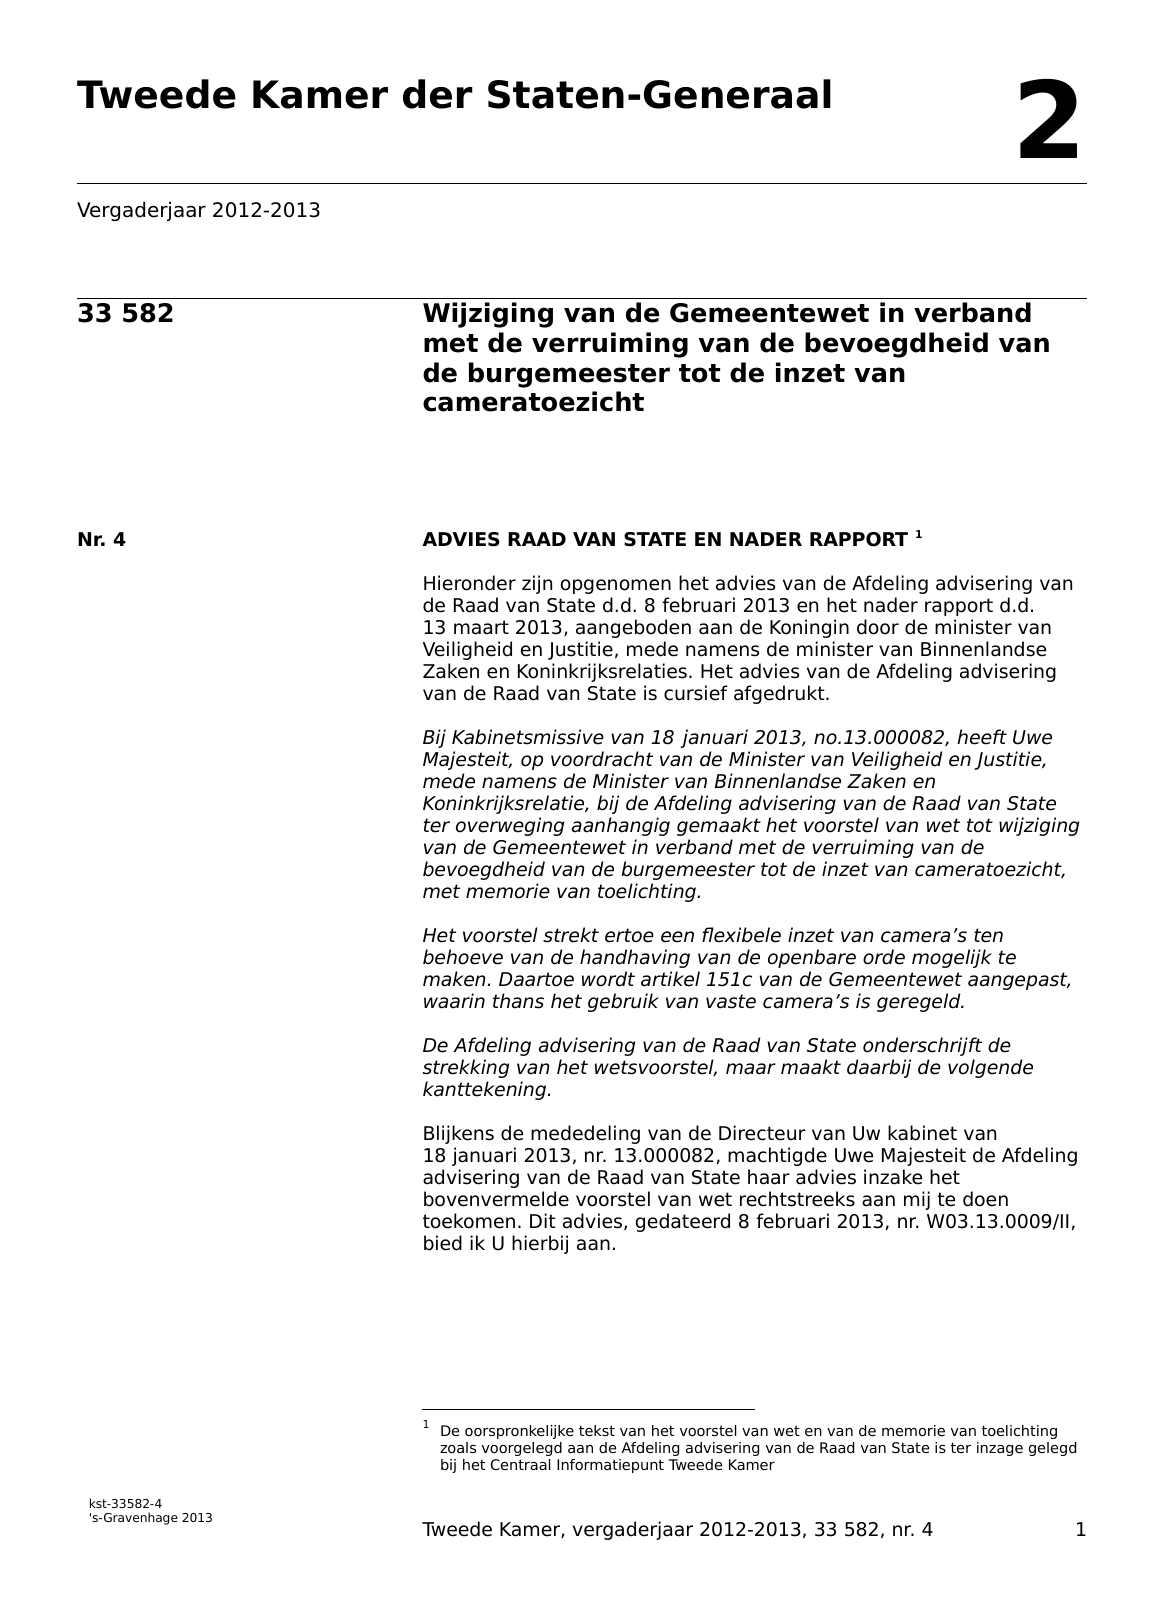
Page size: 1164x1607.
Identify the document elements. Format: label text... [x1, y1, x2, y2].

text Bij Kabinetsmissive van 18 januari 2013, no.13.000082, heeft Uwe Majesteit, op voordracht van de Minister van Veiligheid en Justitie, mede namens de Minister van Binnenlandse Zaken en Koninkrijksrelatie, bij de Afdeling advisering van de Raad van State ter overweging aanhangig gemaakt het voorstel van wet tot wijziging van de Gemeentewet in verband met de verruiming van de bevoegdheid van de burgemeester tot de inzet van cameratoezicht, met memorie van toelichting. [422, 727, 1087, 903]
table_header Tweede Kamer der Staten-Generaal [77, 59, 886, 183]
table_header 2 [886, 59, 1087, 183]
text De Afdeling advisering van de Raad van State onderschrijft de strekking van het wetsvoorstel, maar maakt daarbij de volgende kanttekening. [422, 1035, 1087, 1101]
text kst-33582-4 [88, 1497, 323, 1511]
text Blijkens de mededeling van de Directeur van Uw kabinet van 18 januari 2013, nr. 13.000082, machtigde Uwe Majesteit de Afdeling advisering van de Raad van State haar advies inzake het bovenvermelde voorstel van wet rechtstreeks aan mij te doen toekomen. Dit advies, gedateerd 8 februari 2013, nr. W03.13.0009/II, bied ik U hierbij aan. [422, 1123, 1087, 1255]
subtitle Nr. 4 ADVIES RAAD VAN STATE EN NADER RAPPORT [77, 529, 1087, 551]
table_cell Vergaderjaar 2012-2013 [77, 184, 1087, 298]
text Hieronder zijn opgenomen het advies van de Afdeling advisering van de Raad van State d.d. 8 februari 2013 en het nader rapport d.d. 13 maart 2013, aangeboden aan de Koningin door de minister van Veiligheid en Justitie, mede namens de minister van Binnenlandse Zaken en Koninkrijksrelaties. Het advies van de Afdeling advisering van de Raad van State is cursief afgedrukt. [422, 573, 1087, 705]
text 's-Gravenhage 2013 [88, 1511, 323, 1525]
subtitle 33 582 Wijziging van de Gemeentewet in verband met de verruiming van de bevoegdheid van de burgemeester tot de inzet van cameratoezicht [77, 299, 1087, 418]
text Het voorstel strekt ertoe een flexibele inzet van camera’s ten behoeve van de handhaving van de openbare orde mogelijk te maken. Daartoe wordt artikel 151c van de Gemeentewet aangepast, waarin thans het gebruik van vaste camera’s is geregeld. [422, 925, 1087, 1013]
text De oorspronkelijke tekst van het voorstel van wet en van de memorie van toelichting zoals voorgelegd aan de Afdeling advisering van de Raad van State is ter inzage gelegd bij het Centraal Informatiepunt Tweede Kamer [422, 1418, 1087, 1474]
